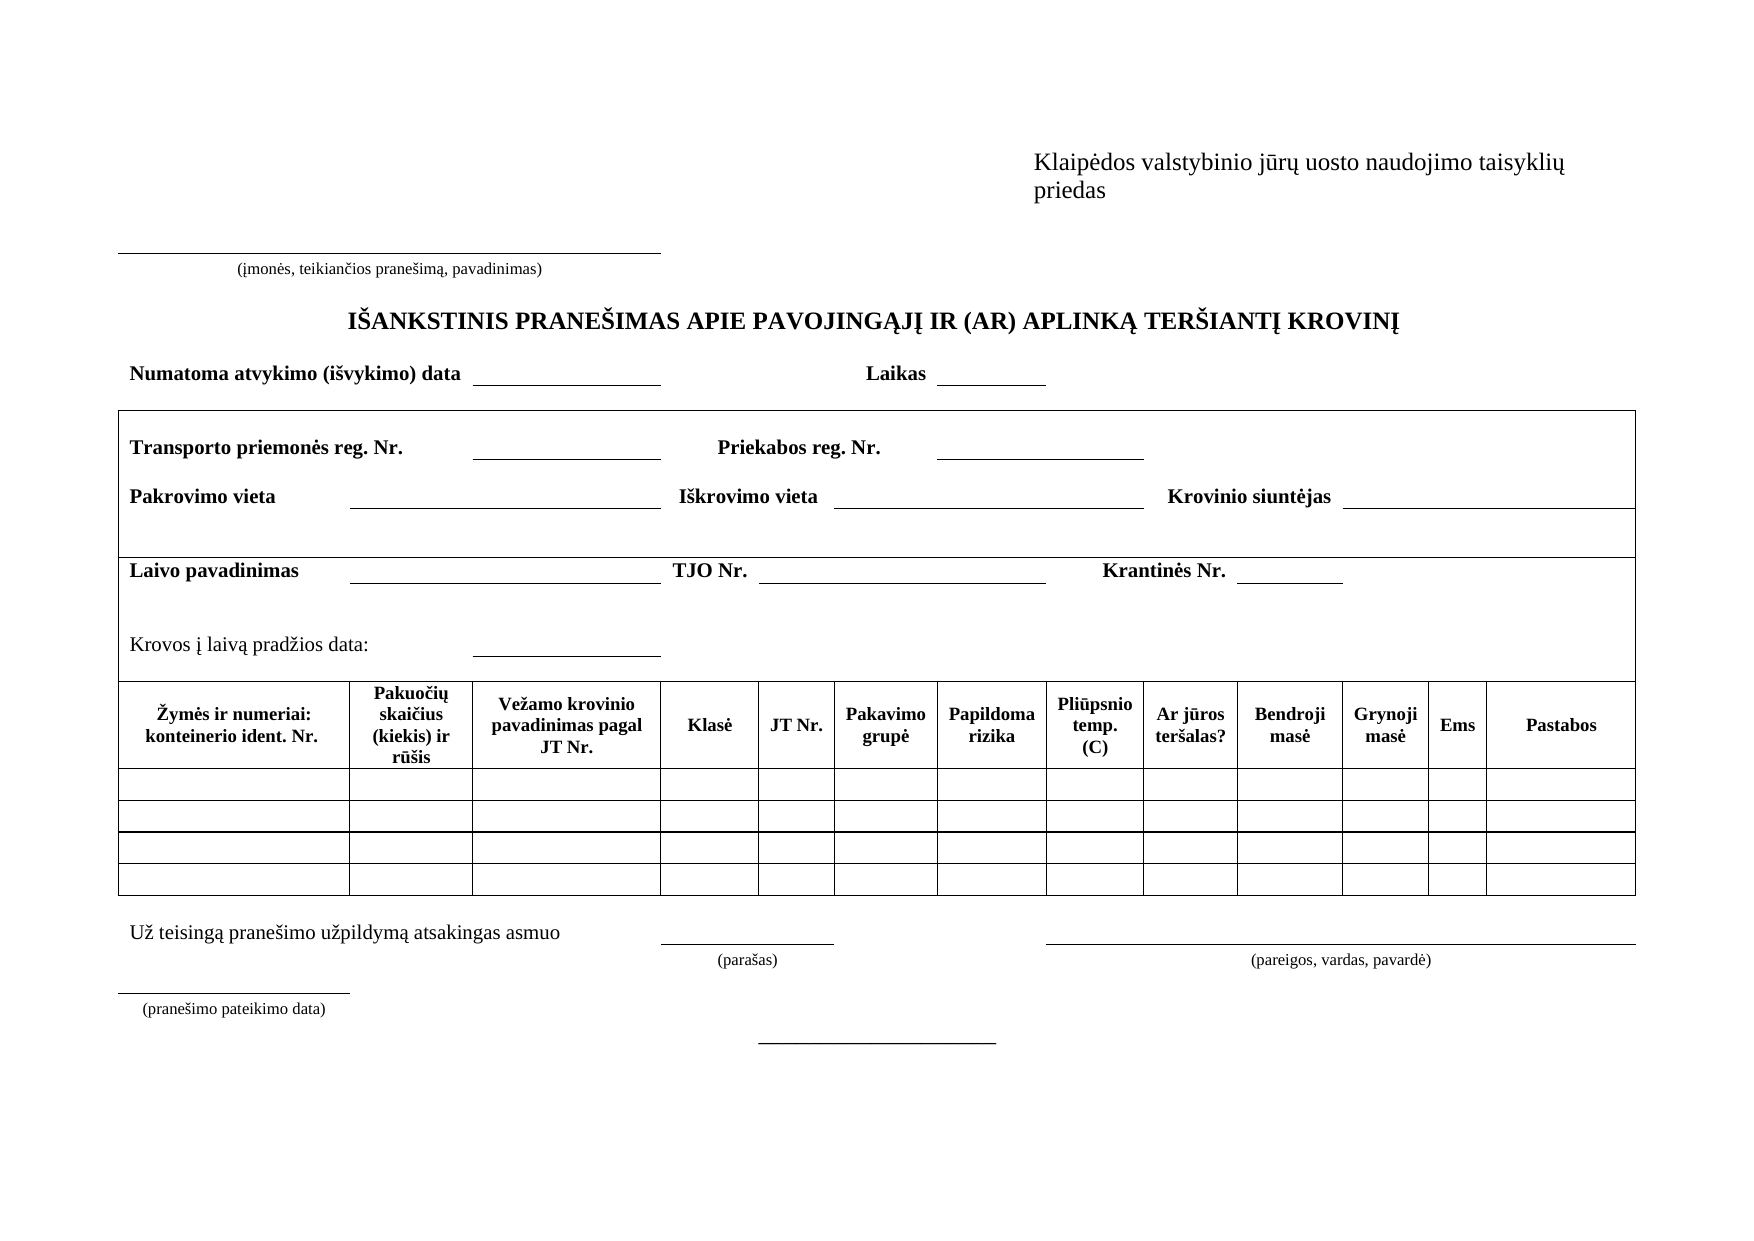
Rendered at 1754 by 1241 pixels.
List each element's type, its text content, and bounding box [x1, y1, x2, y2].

table_cell [1343, 533, 1428, 557]
table_header [937, 204, 1046, 252]
table_cell [1429, 558, 1486, 582]
table_cell [759, 335, 834, 361]
table_cell [1144, 608, 1237, 656]
table_cell [1429, 656, 1486, 681]
table_cell [937, 253, 1046, 278]
table_cell [1343, 558, 1428, 582]
table_cell [1237, 361, 1342, 385]
table_cell [1046, 969, 1144, 993]
table_cell [937, 993, 1046, 1018]
text priedas [1034, 176, 1636, 204]
table_cell [1237, 435, 1342, 459]
table_cell [1046, 253, 1144, 278]
table_cell [661, 896, 759, 920]
table_cell Numatoma atvykimo (išvykimo) data [118, 361, 472, 385]
table_cell [350, 558, 661, 582]
table_cell [835, 769, 937, 800]
table_cell TJO Nr. [661, 558, 759, 582]
table_cell [1429, 385, 1486, 410]
table_cell [1046, 656, 1144, 681]
table_cell [1343, 459, 1428, 484]
table_cell [1343, 335, 1428, 361]
table_cell [350, 993, 472, 1018]
table_cell [350, 864, 472, 895]
table_cell [1237, 253, 1321, 278]
table_cell [1237, 533, 1342, 557]
table_cell [661, 335, 759, 361]
table_cell [834, 608, 937, 656]
table_cell [1486, 385, 1636, 410]
table_cell [1047, 801, 1143, 831]
table_cell [1047, 864, 1143, 895]
table_cell [1046, 509, 1144, 533]
table_cell [1429, 583, 1486, 607]
table_cell [473, 584, 661, 607]
table_cell [759, 993, 834, 1018]
table_cell [1429, 459, 1486, 484]
table_cell Ems [1429, 682, 1486, 768]
table_cell [661, 361, 759, 385]
table_cell [759, 833, 834, 863]
table_cell [350, 484, 661, 508]
table_cell [1238, 801, 1342, 831]
table_cell [1144, 508, 1237, 533]
table_cell [835, 864, 937, 895]
table_cell [473, 435, 661, 459]
table_cell Priekabos reg. Nr. [661, 435, 937, 459]
table_cell [350, 769, 472, 800]
table_cell Transporto priemonės reg. Nr. [119, 435, 472, 459]
table_cell [350, 335, 472, 361]
table_cell Ar jūros teršalas? [1144, 682, 1237, 768]
table_cell [1486, 993, 1636, 1018]
table_cell [661, 801, 758, 831]
table_cell [473, 944, 661, 969]
table_cell [1429, 969, 1486, 993]
table_cell [119, 411, 350, 435]
table_cell [1343, 583, 1428, 607]
table_cell [473, 509, 661, 533]
table_cell Laikas [759, 361, 937, 385]
table_cell [1486, 459, 1635, 484]
table_header [1486, 204, 1636, 252]
table_cell [1144, 896, 1237, 920]
table_cell Krantinės Nr. [1046, 558, 1237, 582]
table_cell [1429, 361, 1486, 385]
table_cell Pakuočių skaičius (kiekis) ir rūšis [350, 682, 472, 768]
table_cell [661, 508, 759, 533]
table_cell [834, 969, 937, 993]
table_cell [1046, 920, 1636, 944]
table_cell Krovinio siuntėjas [1144, 484, 1342, 508]
table_cell [759, 969, 834, 993]
table_cell [937, 411, 1046, 435]
table_cell [1046, 896, 1144, 920]
table_cell [937, 656, 1046, 681]
table_cell [1237, 896, 1342, 920]
table_cell [937, 435, 1144, 459]
table_header [1429, 204, 1486, 252]
table_cell [835, 801, 937, 831]
table_cell [1144, 411, 1237, 435]
table_cell [937, 920, 1046, 944]
table_cell [834, 335, 937, 361]
table_cell [1343, 656, 1428, 681]
table_cell [1046, 385, 1144, 410]
table_cell [1237, 584, 1342, 607]
table_cell [759, 896, 834, 920]
table_cell [1486, 335, 1636, 361]
table_cell [1487, 801, 1635, 831]
table_cell [1237, 411, 1342, 435]
table_cell [834, 411, 937, 435]
table_cell [1487, 769, 1635, 800]
table_cell [759, 411, 834, 435]
table_header [661, 204, 759, 252]
table_cell [119, 508, 350, 533]
table_cell [937, 969, 1046, 993]
table_cell [1486, 608, 1635, 656]
table_cell [661, 459, 759, 484]
table_cell [661, 533, 759, 557]
table_cell [473, 335, 661, 361]
table_header [1237, 204, 1321, 252]
table_cell [473, 608, 661, 656]
table_header [834, 204, 937, 252]
table_cell [118, 896, 350, 920]
table_cell Pliūpsnio temp. (C) [1047, 682, 1143, 768]
table_cell Papildoma rizika [938, 682, 1046, 768]
table_cell [1237, 508, 1342, 533]
table_cell [1144, 583, 1237, 607]
table_cell [834, 944, 937, 969]
table_cell [1486, 896, 1636, 920]
table_cell [119, 801, 349, 831]
table_cell [473, 833, 660, 863]
table_cell [1237, 608, 1342, 656]
table_cell [473, 361, 661, 385]
table_cell [834, 533, 937, 557]
table_cell [1486, 411, 1635, 435]
table_cell [118, 335, 350, 361]
table_cell [937, 509, 1046, 533]
table_cell [1047, 833, 1143, 863]
table_cell [835, 833, 937, 863]
table_cell [661, 656, 759, 681]
table_cell [1429, 435, 1486, 459]
table_cell [1237, 558, 1342, 582]
table_cell [1429, 833, 1486, 863]
table_cell [1429, 509, 1486, 533]
table_cell [759, 253, 834, 278]
table_cell [661, 769, 758, 800]
table_cell [937, 533, 1046, 557]
table_cell [938, 801, 1046, 831]
table_cell [350, 969, 472, 993]
table_cell [1144, 969, 1237, 993]
table_cell [1343, 896, 1428, 920]
table_cell [1429, 253, 1486, 278]
table_cell [834, 656, 937, 681]
table_cell [1046, 361, 1237, 385]
table_cell [1343, 509, 1428, 533]
table_cell [1144, 833, 1237, 863]
table_cell [661, 411, 759, 435]
table_cell [1144, 533, 1237, 557]
table_cell [119, 459, 350, 484]
table_cell [1486, 656, 1635, 681]
table_cell [834, 253, 937, 278]
table_cell Už teisingą pranešimo užpildymą atsakingas asmuo [118, 920, 661, 944]
table_cell [1429, 864, 1486, 895]
table_cell [661, 864, 758, 895]
table_cell [473, 993, 661, 1018]
table_cell [1343, 484, 1635, 508]
table_cell Vežamo krovinio pavadinimas pagal JT Nr. [473, 682, 660, 768]
table_cell [834, 896, 937, 920]
table_cell [834, 459, 937, 484]
table_cell [350, 584, 472, 607]
table_cell [473, 769, 660, 800]
table_cell [118, 944, 350, 969]
table_cell [1343, 411, 1428, 435]
table_cell [119, 583, 350, 607]
table_cell [1046, 608, 1144, 656]
table_cell [1046, 335, 1144, 361]
table_cell [473, 460, 661, 484]
table_cell [661, 583, 759, 607]
table_cell [118, 385, 350, 410]
table_cell [1144, 801, 1237, 831]
table_cell [1486, 583, 1635, 607]
table_cell [1343, 833, 1428, 863]
table_cell [473, 896, 661, 920]
table_cell JT Nr. [759, 682, 834, 768]
table_cell [350, 509, 472, 533]
table_cell [1237, 969, 1321, 993]
table_cell [350, 656, 472, 681]
table_cell [1238, 769, 1342, 800]
table_cell [1046, 993, 1144, 1018]
table_cell (pareigos, vardas, pavardė) [1046, 945, 1636, 969]
table_cell [1046, 460, 1144, 484]
table_cell [937, 944, 1046, 969]
table_cell [1144, 435, 1237, 459]
table_cell [834, 484, 1144, 508]
table_cell [834, 920, 937, 944]
table_cell [119, 533, 350, 557]
table_cell [1486, 969, 1636, 993]
table_cell [1144, 864, 1237, 895]
table_cell [937, 608, 1046, 656]
text ___________________ [118, 1018, 1636, 1047]
table_cell [661, 608, 759, 656]
table_cell [661, 969, 759, 993]
table_cell [1144, 459, 1237, 484]
table_cell [834, 385, 937, 410]
table_cell [473, 657, 661, 681]
table_cell [661, 993, 759, 1018]
table_cell [1144, 656, 1237, 681]
table_cell [759, 459, 834, 484]
table_cell Pakrovimo vieta [119, 484, 350, 508]
table_cell [1343, 769, 1428, 800]
table_cell [1429, 769, 1486, 800]
table_cell [1486, 361, 1636, 385]
table_cell [661, 385, 759, 410]
table_cell [1144, 385, 1237, 410]
table_cell [759, 864, 834, 895]
text Klaipėdos valstybinio jūrų uosto naudojimo taisyklių [1034, 147, 1636, 176]
table_cell [1238, 864, 1342, 895]
table_cell [1144, 769, 1237, 800]
table_cell [759, 801, 834, 831]
table_cell IŠANKSTINIS PRANEŠIMAS APIE PAVOJINGĄJĮ IR (AR) APLINKĄ TERŠIANTĮ KROVINĮ [118, 278, 1636, 335]
table_cell Žymės ir numeriai: konteinerio ident. Nr. [119, 682, 349, 768]
table_cell [1238, 833, 1342, 863]
table_cell [1237, 459, 1342, 484]
table_cell [1321, 253, 1428, 278]
table_cell [661, 833, 758, 863]
table_cell [759, 385, 834, 410]
table_cell (įmonės, teikiančios pranešimą, pavadinimas) [118, 254, 661, 278]
table_cell [1144, 335, 1237, 361]
table_cell Laivo pavadinimas [119, 558, 350, 582]
table_cell [350, 833, 472, 863]
table_cell [350, 944, 472, 969]
table_cell [661, 920, 834, 944]
table_cell [1429, 608, 1486, 656]
table_cell [937, 584, 1046, 607]
table_cell [1343, 361, 1428, 385]
table_cell [473, 801, 660, 831]
table_cell [834, 509, 937, 533]
table_cell [1321, 993, 1428, 1018]
table_cell [1486, 558, 1635, 582]
table_cell [350, 896, 472, 920]
table_header [118, 204, 661, 252]
table_cell [1429, 411, 1486, 435]
table_cell [1429, 801, 1486, 831]
table_cell [1144, 253, 1237, 278]
table_cell Bendroji masė [1238, 682, 1342, 768]
table_cell [350, 459, 472, 484]
table_cell [937, 460, 1046, 484]
table_cell [834, 584, 937, 607]
table_cell [473, 533, 661, 557]
table_cell [1429, 993, 1486, 1018]
table_cell [938, 864, 1046, 895]
table_cell [119, 833, 349, 863]
table_cell [350, 411, 472, 435]
table_cell [759, 533, 834, 557]
table_cell [1487, 864, 1635, 895]
table_cell [119, 769, 349, 800]
table_cell [1486, 533, 1635, 557]
table_cell [759, 584, 834, 607]
table_cell [1237, 335, 1342, 361]
table_header [1144, 204, 1237, 252]
table_cell [1429, 335, 1486, 361]
table_cell Grynoji masė [1343, 682, 1428, 768]
table_cell [937, 386, 1046, 410]
table_cell Pastabos [1487, 682, 1635, 768]
table_cell Krovos į laivą pradžios data: [119, 608, 472, 656]
table_cell [1343, 801, 1428, 831]
table_cell Iškrovimo vieta [661, 484, 834, 508]
table_cell [937, 896, 1046, 920]
table_cell [119, 864, 349, 895]
table_cell [473, 864, 660, 895]
table_cell [661, 253, 759, 278]
table_cell [1343, 385, 1428, 410]
table_cell [1047, 769, 1143, 800]
table_cell [1237, 993, 1321, 1018]
table_cell [759, 656, 834, 681]
table_cell [350, 385, 472, 410]
table_cell Klasė [661, 682, 758, 768]
table_cell Pakavimo grupė [835, 682, 937, 768]
table_cell [759, 558, 1046, 582]
table_cell [1343, 864, 1428, 895]
table_cell [473, 411, 661, 435]
table_cell [937, 361, 1046, 385]
table_cell [1487, 833, 1635, 863]
table_cell [938, 769, 1046, 800]
table_header [1046, 204, 1144, 252]
table_cell [759, 769, 834, 800]
table_cell [1046, 411, 1144, 435]
table_cell [350, 533, 472, 557]
table_cell [1046, 583, 1144, 607]
table_cell [1429, 896, 1486, 920]
table_cell [1321, 969, 1428, 993]
table_cell [118, 969, 350, 993]
table_cell [473, 386, 661, 410]
table_cell [759, 508, 834, 533]
table_cell [1343, 608, 1428, 656]
table_cell [350, 801, 472, 831]
table_cell [473, 969, 661, 993]
table_cell [1046, 533, 1144, 557]
table_cell [937, 335, 1046, 361]
table_cell [759, 608, 834, 656]
table_cell [1237, 656, 1342, 681]
table_cell [1486, 435, 1635, 459]
table_cell [1237, 385, 1342, 410]
table_cell [1144, 993, 1237, 1018]
table_cell (pranešimo pateikimo data) [118, 994, 350, 1018]
table_header [759, 204, 834, 252]
table_header [1321, 204, 1428, 252]
table_cell [938, 833, 1046, 863]
table_cell [834, 993, 937, 1018]
table_cell [1343, 435, 1428, 459]
table_cell (parašas) [661, 945, 834, 969]
table_cell [1486, 253, 1636, 278]
table_cell [1486, 509, 1635, 533]
table_cell [1429, 533, 1486, 557]
table_cell [119, 656, 350, 681]
